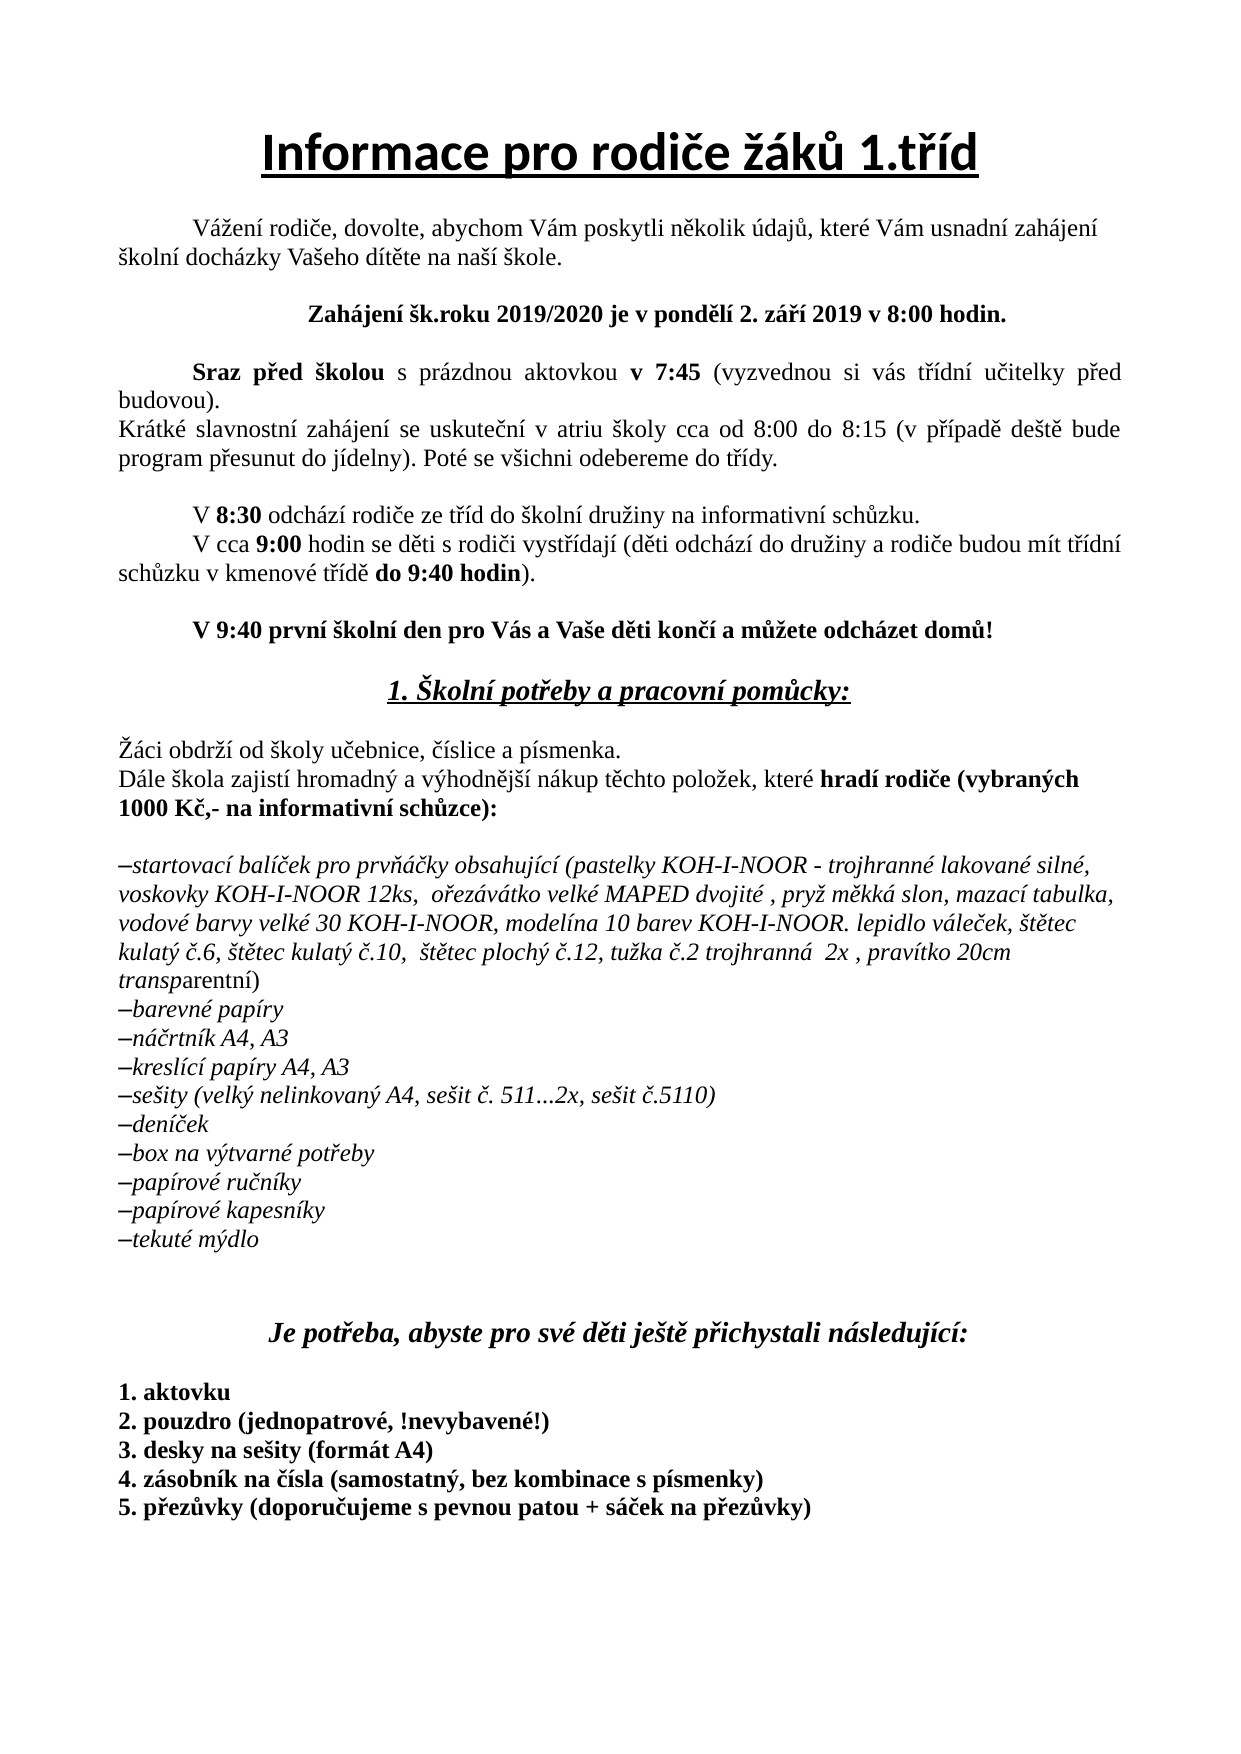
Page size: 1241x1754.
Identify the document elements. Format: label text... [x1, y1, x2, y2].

list deníček [118, 1109, 1122, 1138]
list barevné papíry [118, 994, 1122, 1023]
text Zahájení šk.roku 2019/2020 je v pondělí 2. září 2019 v 8:00 hodin. [118, 299, 1122, 328]
text 5. přezůvky (doporučujeme s pevnou patou + sáček na přezůvky) [118, 1492, 1122, 1521]
text Vážení rodiče, dovolte, abychom Vám poskytli několik údajů, které Vám usnadní zahájení školní docházky Vašeho dítěte na naší škole. [118, 213, 1122, 271]
list startovací balíček pro prvňáčky obsahující (pastelky KOH-I-NOOR - trojhranné lakované silné, voskovky KOH-I-NOOR 12ks, ořezávátko velké MAPED dvojité , pryž měkká slon, mazací tabulka, vodové barvy velké 30 KOH-I-NOOR, modelína 10 barev KOH-I-NOOR. lepidlo váleček, štětec kulatý č.6, štětec kulatý č.10, štětec plochý č.12, tužka č.2 trojhranná 2x , pravítko 20cm transparentní) [118, 850, 1122, 994]
text Informace pro rodiče žáků 1.tříd [118, 118, 1122, 184]
text Sraz před školou s prázdnou aktovkou v 7:45 (vyzvednou si vás třídní učitelky před budovou). [118, 357, 1122, 414]
list kreslící papíry A4, A3 [118, 1052, 1122, 1080]
text Je potřeba, abyste pro své děti ještě přichystali následující: [118, 1315, 1122, 1349]
list náčrtník A4, A3 [118, 1023, 1122, 1052]
list tekuté mýdlo [118, 1224, 1122, 1253]
text 4. zásobník na čísla (samostatný, bez kombinace s písmenky) [118, 1464, 1122, 1492]
text Krátké slavnostní zahájení se uskuteční v atriu školy cca od 8:00 do 8:15 (v případě deště bude program přesunut do jídelny). Poté se všichni odebereme do třídy. [118, 414, 1122, 472]
list papírové kapesníky [118, 1195, 1122, 1224]
list papírové ručníky [118, 1167, 1122, 1195]
text 3. desky na sešity (formát A4) [118, 1435, 1122, 1464]
list sešity (velký nelinkovaný A4, sešit č. 511...2x, sešit č.5110) [118, 1080, 1122, 1109]
text 1. aktovku [118, 1377, 1122, 1406]
text V 8:30 odchází rodiče ze tříd do školní družiny na informativní schůzku. [118, 501, 1122, 529]
text V 9:40 první školní den pro Vás a Vaše děti končí a můžete odcházet domů! [118, 616, 1122, 644]
text Dále škola zajistí hromadný a výhodnější nákup těchto položek, které hradí rodiče (vybraných 1000 Kč,- na informativní schůzce): [118, 764, 1122, 822]
text 1. Školní potřeby a pracovní pomůcky: [118, 673, 1122, 707]
list box na výtvarné potřeby [118, 1138, 1122, 1167]
text 2. pouzdro (jednopatrové, !nevybavené!) [118, 1406, 1122, 1435]
text Žáci obdrží od školy učebnice, číslice a písmenka. [118, 735, 1122, 764]
text V cca 9:00 hodin se děti s rodiči vystřídají (děti odchází do družiny a rodiče budou mít třídní schůzku v kmenové třídě do 9:40 hodin). [118, 529, 1122, 587]
